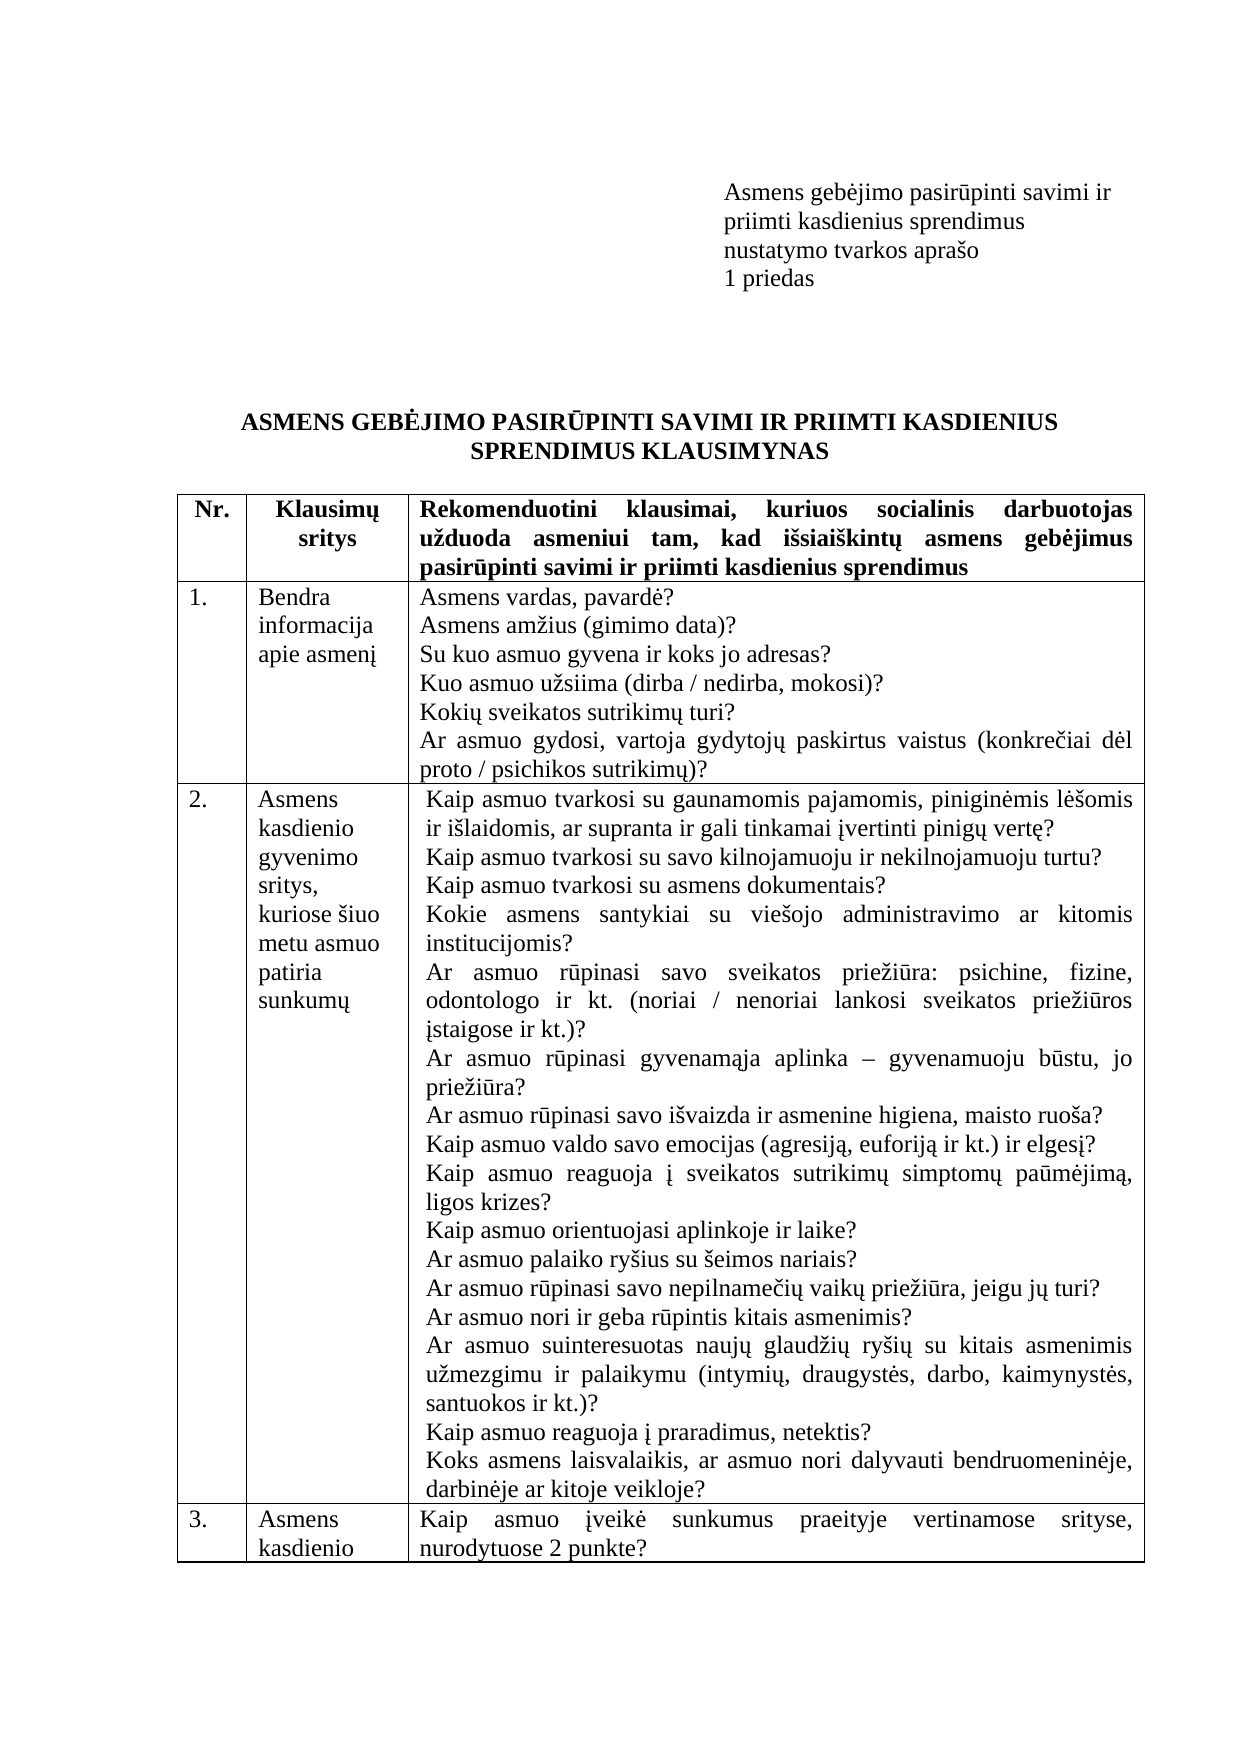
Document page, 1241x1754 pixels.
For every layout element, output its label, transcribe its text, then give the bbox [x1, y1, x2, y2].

table_cell 1. [178, 582, 246, 783]
table_header Rekomenduotini klausimai, kuriuos socialinis darbuotojas užduoda asmeniui tam, kad išsiaiškintų asmens gebėjimus pasirūpinti savimi ir priimti kasdienius sprendimus [409, 495, 1144, 581]
text Asmens gebėjimo pasirūpinti savimi ir priimti kasdienius sprendimus nustatymo tvarkos aprašo [723, 177, 1122, 263]
table_cell Asmens kasdienio gyvenimo sritys, kuriose šiuo metu asmuo patiria sunkumų [247, 784, 408, 1503]
table_header Nr. [178, 495, 246, 581]
table_header Klausimų sritys [247, 495, 408, 581]
table_cell Asmens vardas, pavardė? Asmens amžius (gimimo data)? Su kuo asmuo gyvena ir koks jo adresas? Kuo asmuo užsiima (dirba / nedirba, mokosi)? Kokių sveikatos sutrikimų turi? Ar asmuo gydosi, vartoja gydytojų paskirtus vaistus (konkrečiai dėl proto / psichikos sutrikimų)? [409, 582, 1144, 783]
table_cell 3. [178, 1504, 246, 1561]
table_cell 2. [178, 784, 246, 1503]
table_cell Kaip asmuo įveikė sunkumus praeityje vertinamose srityse, nurodytuose 2 punkte? [409, 1504, 1144, 1561]
table_cell Asmens kasdienio [247, 1504, 408, 1561]
text 1 priedas [723, 263, 1122, 292]
text Asmens gebėjimo pasirūpinti savimi ir priimti kasdienius sprendimus klausimynas [177, 407, 1122, 465]
table_cell Kaip asmuo tvarkosi su gaunamomis pajamomis, piniginėmis lėšomis ir išlaidomis, ar supranta ir gali tinkamai įvertinti pinigų vertę? Kaip asmuo tvarkosi su savo kilnojamuoju ir nekilnojamuoju turtu? Kaip asmuo tvarkosi su asmens dokumentais? Kokie asmens santykiai su viešojo administravimo ar kitomis institucijomis? Ar asmuo rūpinasi savo sveikatos priežiūra: psichine, fizine, odontologo ir kt. (noriai / nenoriai lankosi sveikatos priežiūros įstaigose ir kt.)? Ar asmuo rūpinasi gyvenamąja aplinka – gyvenamuoju būstu, jo priežiūra? Ar asmuo rūpinasi savo išvaizda ir asmenine higiena, maisto ruoša? Kaip asmuo valdo savo emocijas (agresiją, euforiją ir kt.) ir elgesį? Kaip asmuo reaguoja į sveikatos sutrikimų simptomų paūmėjimą, ligos krizes? Kaip asmuo orientuojasi aplinkoje ir laike? Ar asmuo palaiko ryšius su šeimos nariais? Ar asmuo rūpinasi savo nepilnamečių vaikų priežiūra, jeigu jų turi? Ar asmuo nori ir geba rūpintis kitais asmenimis? Ar asmuo suinteresuotas naujų glaudžių ryšių su kitais asmenimis užmezgimu ir palaikymu (intymių, draugystės, darbo, kaimynystės, santuokos ir kt.)? Kaip asmuo reaguoja į praradimus, netektis? Koks asmens laisvalaikis, ar asmuo nori dalyvauti bendruomeninėje, darbinėje ar kitoje veikloje? [409, 784, 1144, 1503]
table_cell Bendra informacija apie asmenį [247, 582, 408, 783]
